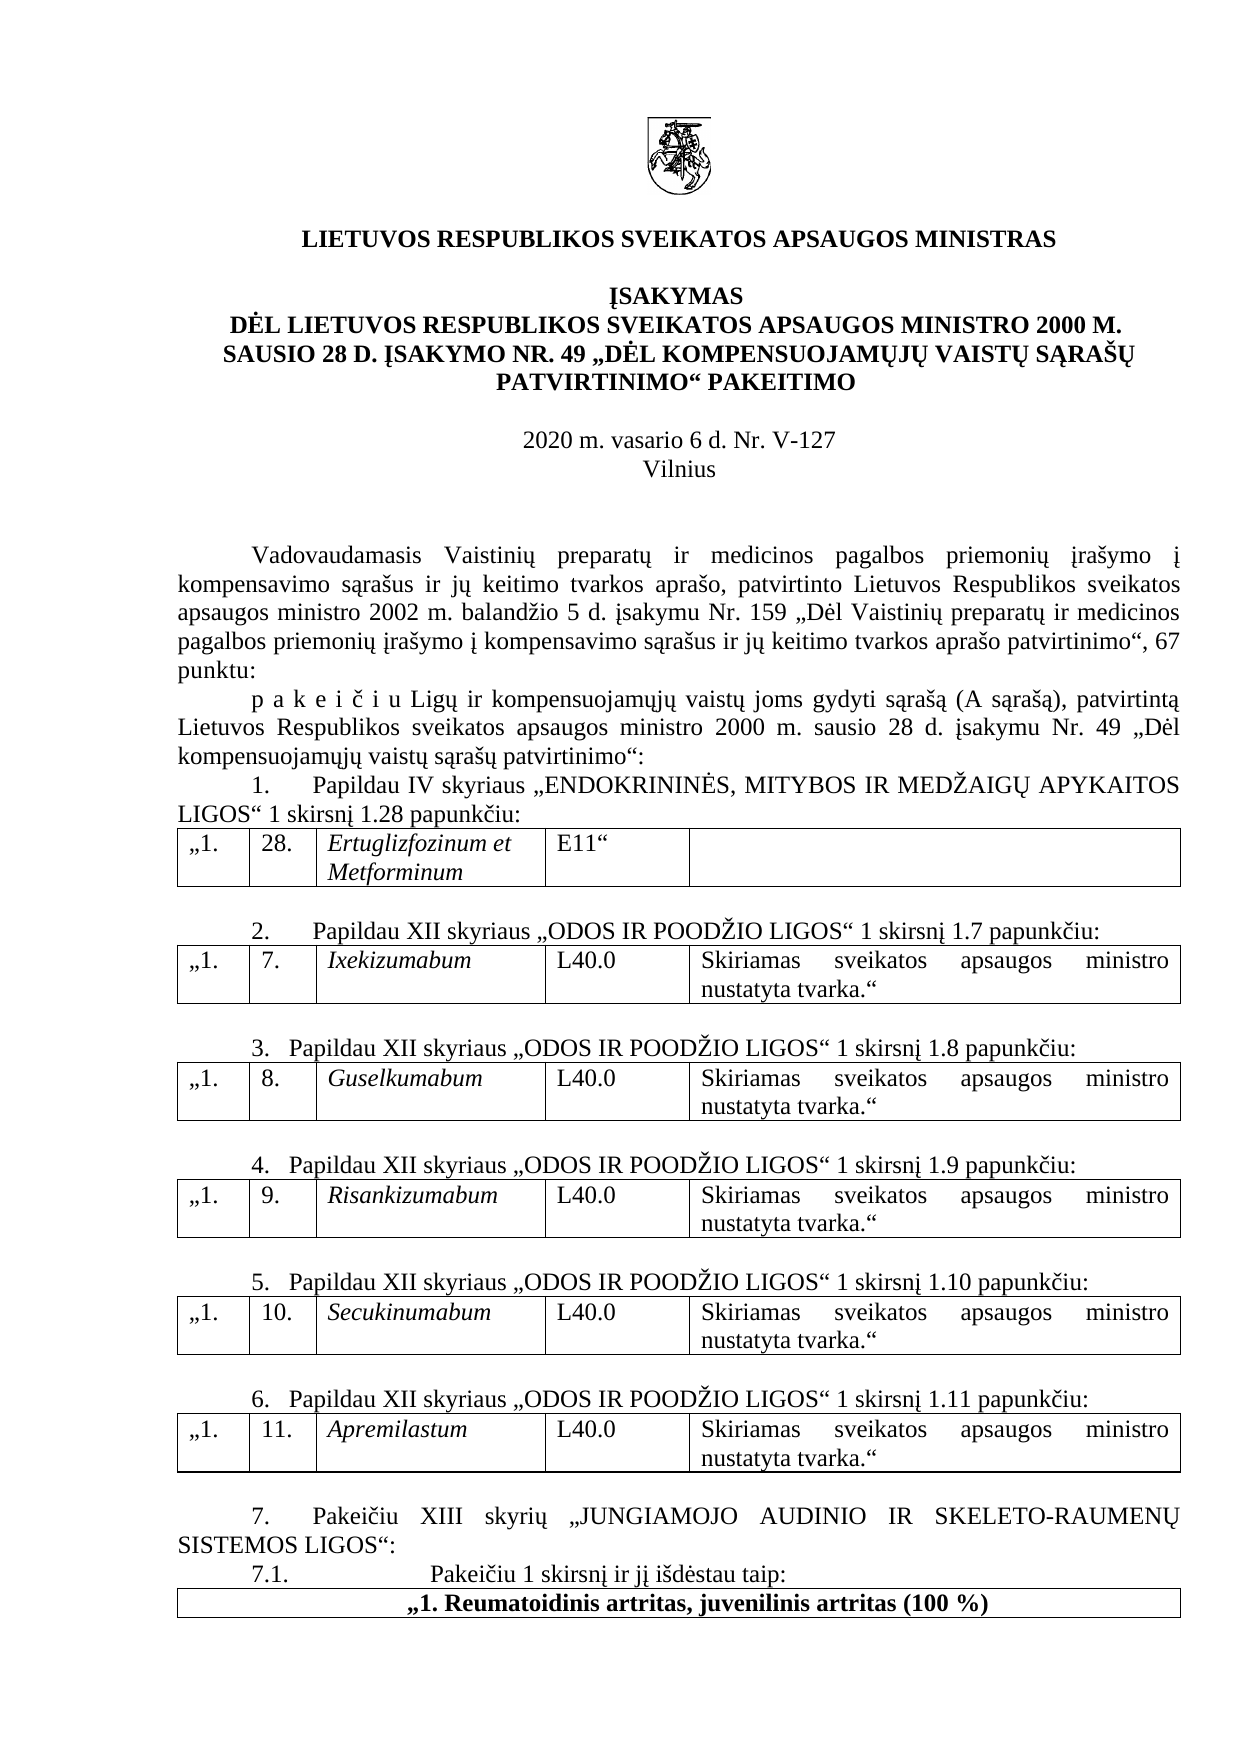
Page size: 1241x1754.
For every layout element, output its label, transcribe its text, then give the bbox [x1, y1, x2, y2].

table_header 7. [250, 946, 316, 1003]
table_header 9. [250, 1180, 316, 1237]
table_header Ertuglizfozinum et Metforminum [317, 829, 545, 886]
table_header 11. [250, 1414, 316, 1471]
table_header „1. [178, 829, 249, 886]
table_header [690, 829, 1180, 886]
table_header L40.0 [546, 946, 689, 1003]
text 2. Papildau XII skyriaus „ODOS IR POODŽIO LIGOS“ 1 skirsnį 1.7 papunkčiu: [177, 916, 1181, 944]
table_header Skiriamas sveikatos apsaugos ministro nustatyta tvarka.“ [690, 1297, 1180, 1354]
text SAUSIO 28 D. ĮSAKYMO NR. 49 „DĖL KOMPENSUOJAMŲJŲ VAISTŲ SĄRAŠŲ PATVIRTINIMO“ PAKEITIMO [177, 339, 1181, 396]
table_header „1. [178, 1180, 249, 1237]
table_header „1. [178, 946, 249, 1003]
table_header L40.0 [546, 1063, 689, 1120]
table_header Apremilastum [317, 1414, 545, 1471]
table_header Secukinumabum [317, 1297, 545, 1354]
table_header Skiriamas sveikatos apsaugos ministro nustatyta tvarka.“ [690, 1063, 1180, 1120]
text Vadovaudamasis Vaistinių preparatų ir medicinos pagalbos priemonių įrašymo į kompensavimo sąrašus ir jų keitimo tvarkos aprašo, patvirtinto Lietuvos Respublikos sveikatos apsaugos ministro 2002 m. balandžio 5 d. įsakymu Nr. 159 „Dėl Vaistinių preparatų ir medicinos pagalbos priemonių įrašymo į kompensavimo sąrašus ir jų keitimo tvarkos aprašo patvirtinimo“, 67 punktu: [177, 540, 1181, 684]
text 1. Papildau IV skyriaus „ENDOKRININĖS, MITYBOS IR MEDŽAIGŲ APYKAITOS LIGOS“ 1 skirsnį 1.28 papunkčiu: [177, 770, 1181, 827]
text LIETUVOS RESPUBLIKOS SVEIKATOS APSAUGOS MINISTRAS [177, 224, 1181, 252]
table_header Skiriamas sveikatos apsaugos ministro nustatyta tvarka.“ [690, 1180, 1180, 1237]
table_header 28. [250, 829, 316, 886]
table_header L40.0 [546, 1180, 689, 1237]
table_header „1. Reumatoidinis artritas, juvenilinis artritas (100 %) [178, 1589, 1180, 1617]
text 3. Papildau XII skyriaus „ODOS IR POODŽIO LIGOS“ 1 skirsnį 1.8 papunkčiu: [251, 1033, 1181, 1062]
table_header L40.0 [546, 1297, 689, 1354]
text ĮSAKYMAS [177, 281, 1181, 310]
table_header Risankizumabum [317, 1180, 545, 1237]
text 7.1. Pakeičiu 1 skirsnį ir jį išdėstau taip: [251, 1559, 1181, 1587]
text 4. Papildau XII skyriaus „ODOS IR POODŽIO LIGOS“ 1 skirsnį 1.9 papunkčiu: [251, 1150, 1181, 1179]
table_header „1. [178, 1414, 249, 1471]
table_header „1. [178, 1063, 249, 1120]
table_header Ixekizumabum [317, 946, 545, 1003]
table_header Skiriamas sveikatos apsaugos ministro nustatyta tvarka.“ [690, 946, 1180, 1003]
table_header 10. [250, 1297, 316, 1354]
text 5. Papildau XII skyriaus „ODOS IR POODŽIO LIGOS“ 1 skirsnį 1.10 papunkčiu: [251, 1267, 1181, 1296]
text p a k e i č i u Ligų ir kompensuojamųjų vaistų joms gydyti sąrašą (A sąrašą), patvirtintą Lietuvos Respublikos sveikatos apsaugos ministro 2000 m. sausio 28 d. įsakymu Nr. 49 „Dėl kompensuojamųjų vaistų sąrašų patvirtinimo“: [177, 684, 1181, 770]
table_header Skiriamas sveikatos apsaugos ministro nustatyta tvarka.“ [690, 1414, 1180, 1471]
text 2020 m. vasario 6 d. Nr. V-127 [177, 425, 1181, 454]
text DĖL LIETUVOS RESPUBLIKOS SVEIKATOS APSAUGOS MINISTRO 2000 M. [177, 310, 1181, 339]
text Vilnius [177, 454, 1181, 482]
text 6. Papildau XII skyriaus „ODOS IR POODŽIO LIGOS“ 1 skirsnį 1.11 papunkčiu: [251, 1384, 1181, 1413]
table_header „1. [178, 1297, 249, 1354]
table_header 8. [250, 1063, 316, 1120]
table_header Guselkumabum [317, 1063, 545, 1120]
table_header E11“ [546, 829, 689, 886]
table_header L40.0 [546, 1414, 689, 1471]
text 7. Pakeičiu XIII skyrių „JUNGIAMOJO AUDINIO IR SKELETO-RAUMENŲ SISTEMOS LIGOS“: [177, 1501, 1181, 1559]
